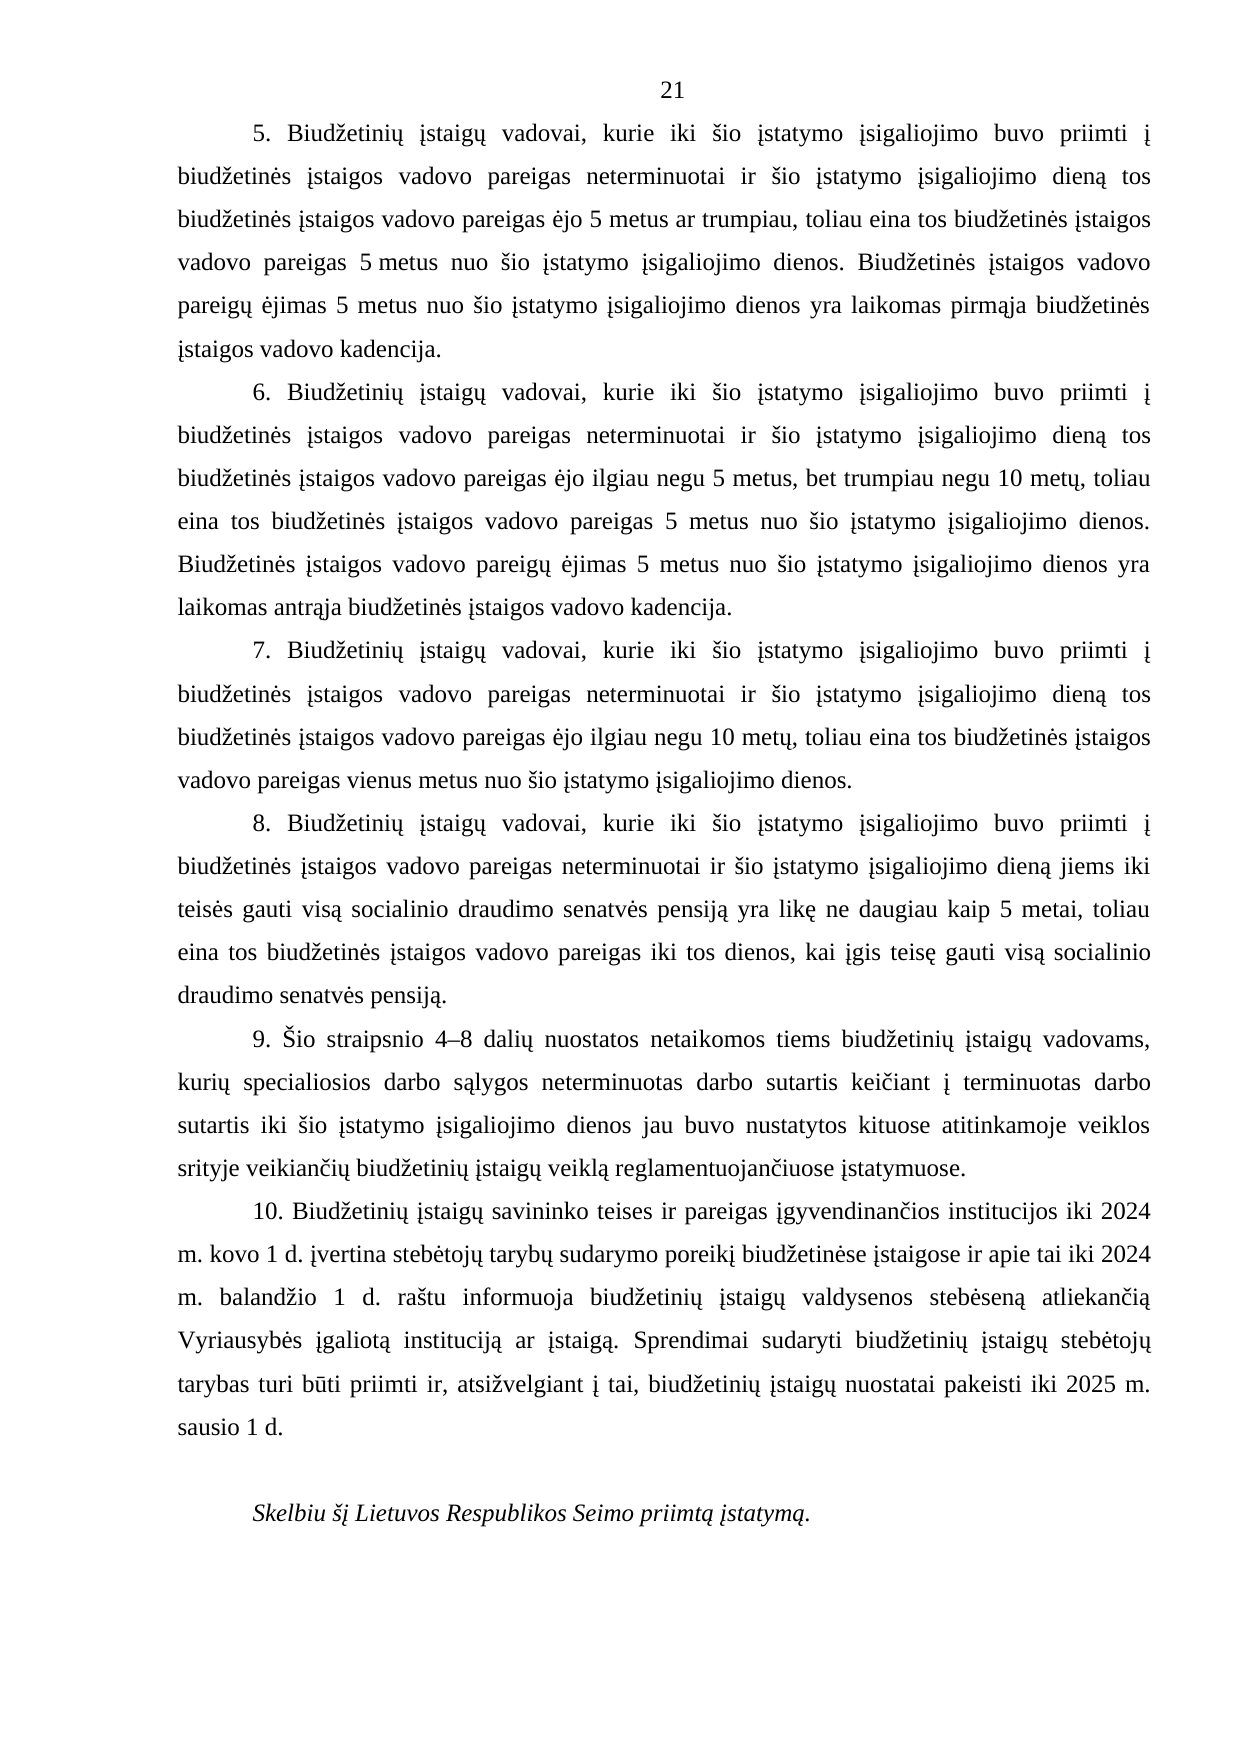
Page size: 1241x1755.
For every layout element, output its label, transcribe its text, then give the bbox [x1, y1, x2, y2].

text 7. Biudžetinių įstaigų vadovai, kurie iki šio įstatymo įsigaliojimo buvo priimti į biudžetinės įstaigos vadovo pareigas neterminuotai ir šio įstatymo įsigaliojimo dieną tos biudžetinės įstaigos vadovo pareigas ėjo ilgiau negu 10 metų, toliau eina tos biudžetinės įstaigos vadovo pareigas vienus metus nuo šio įstatymo įsigaliojimo dienos. [177, 636, 1152, 794]
text 9. Šio straipsnio 4–8 dalių nuostatos netaikomos tiems biudžetinių įstaigų vadovams, kurių specialiosios darbo sąlygos neterminuotas darbo sutartis keičiant į terminuotas darbo sutartis iki šio įstatymo įsigaliojimo dienos jau buvo nustatytos kituose atitinkamoje veiklos srityje veikiančių biudžetinių įstaigų veiklą reglamentuojančiuose įstatymuose. [177, 1024, 1152, 1182]
text 6. Biudžetinių įstaigų vadovai, kurie iki šio įstatymo įsigaliojimo buvo priimti į biudžetinės įstaigos vadovo pareigas neterminuotai ir šio įstatymo įsigaliojimo dieną tos biudžetinės įstaigos vadovo pareigas ėjo ilgiau negu 5 metus, bet trumpiau negu 10 metų, toliau eina tos biudžetinės įstaigos vadovo pareigas 5 metus nuo šio įstatymo įsigaliojimo dienos. Biudžetinės įstaigos vadovo pareigų ėjimas 5 metus nuo šio įstatymo įsigaliojimo dienos yra laikomas antrąja biudžetinės įstaigos vadovo kadencija. [177, 377, 1152, 621]
text 5. Biudžetinių įstaigų vadovai, kurie iki šio įstatymo įsigaliojimo buvo priimti į biudžetinės įstaigos vadovo pareigas neterminuotai ir šio įstatymo įsigaliojimo dieną tos biudžetinės įstaigos vadovo pareigas ėjo 5 metus ar trumpiau, toliau eina tos biudžetinės įstaigos vadovo pareigas 5 metus nuo šio įstatymo įsigaliojimo dienos. Biudžetinės įstaigos vadovo pareigų ėjimas 5 metus nuo šio įstatymo įsigaliojimo dienos yra laikomas pirmąja biudžetinės įstaigos vadovo kadencija. [177, 118, 1152, 362]
text Skelbiu šį Lietuvos Respublikos Seimo priimtą įstatymą. [177, 1498, 1152, 1527]
text 8. Biudžetinių įstaigų vadovai, kurie iki šio įstatymo įsigaliojimo buvo priimti į biudžetinės įstaigos vadovo pareigas neterminuotai ir šio įstatymo įsigaliojimo dieną jiems iki teisės gauti visą socialinio draudimo senatvės pensiją yra likę ne daugiau kaip 5 metai, toliau eina tos biudžetinės įstaigos vadovo pareigas iki tos dienos, kai įgis teisę gauti visą socialinio draudimo senatvės pensiją. [177, 808, 1152, 1009]
text 10. Biudžetinių įstaigų savininko teises ir pareigas įgyvendinančios institucijos iki 2024 m. kovo 1 d. įvertina stebėtojų tarybų sudarymo poreikį biudžetinėse įstaigose ir apie tai iki 2024 m. balandžio 1 d. raštu informuoja biudžetinių įstaigų valdysenos stebėseną atliekančią Vyriausybės įgaliotą instituciją ar įstaigą. Sprendimai sudaryti biudžetinių įstaigų stebėtojų tarybas turi būti priimti ir, atsižvelgiant į tai, biudžetinių įstaigų nuostatai pakeisti iki 2025 m. sausio 1 d. [177, 1196, 1152, 1441]
